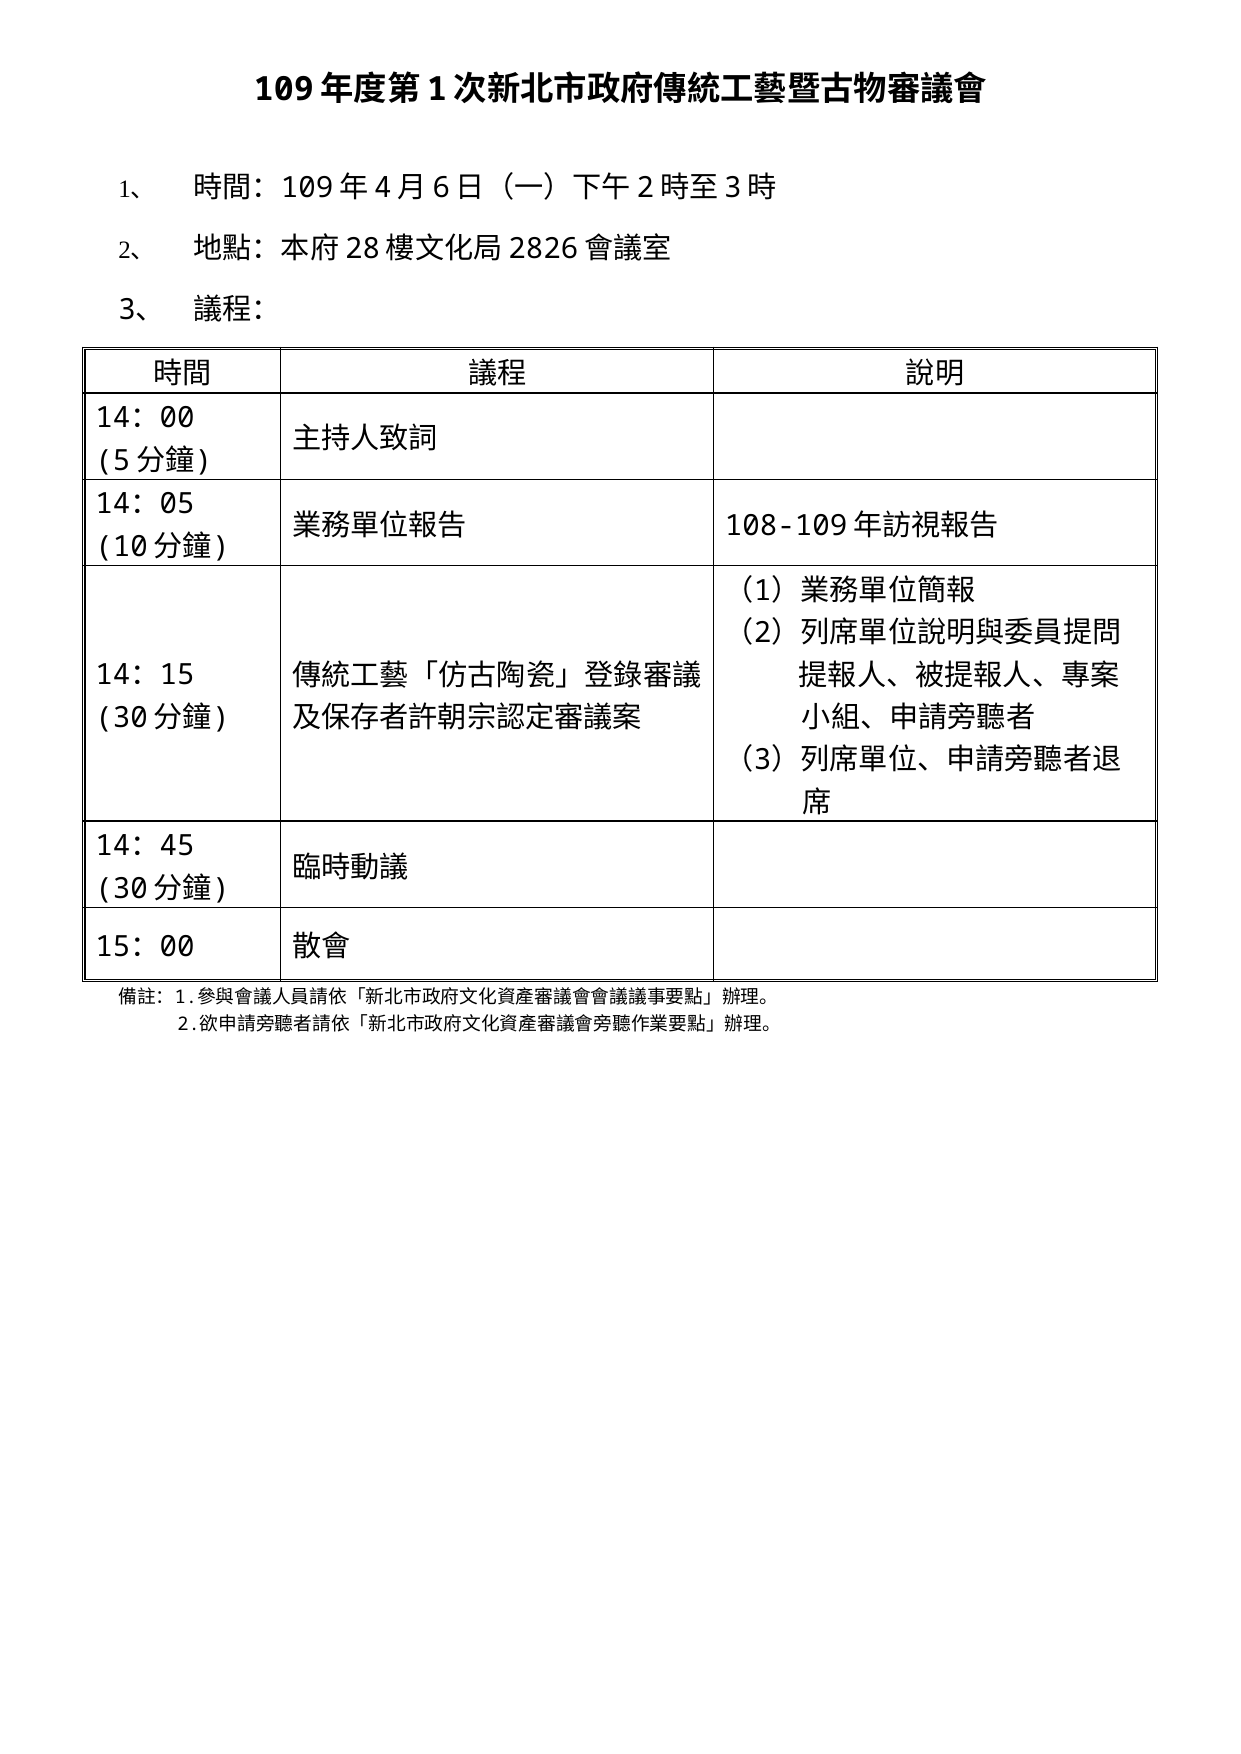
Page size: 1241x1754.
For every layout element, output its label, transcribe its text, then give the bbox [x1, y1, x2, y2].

table_cell [714, 394, 1155, 478]
list 地點：本府28樓文化局2826會議室 [118, 224, 1122, 267]
table_cell 108-109年訪視報告 [714, 480, 1155, 565]
table_cell 14：00 (5分鐘) [86, 394, 280, 478]
table_cell [714, 908, 1155, 978]
table_cell （1）業務單位簡報 （2）列席單位說明與委員提問 提報人、被提報人、專案小組、申請旁聽者 （3）列席單位、申請旁聽者退席 [714, 566, 1155, 820]
table_cell 14：05 (10分鐘) [86, 480, 280, 565]
list 時間：109年4月6日（一）下午2時至3時 [118, 163, 1122, 206]
table_cell 15：00 [86, 908, 280, 978]
table_cell 14：45 (30分鐘) [86, 822, 280, 907]
text 備註：1.參與會議人員請依「新北市政府文化資產審議會會議議事要點」辦理。 [118, 982, 1122, 1009]
text 2.欲申請旁聽者請依「新北市政府文化資產審議會旁聽作業要點」辦理。 [177, 1009, 1122, 1036]
table_cell 傳統工藝「仿古陶瓷」登錄審議及保存者許朝宗認定審議案 [281, 566, 713, 820]
table_cell 14：15 (30分鐘) [86, 566, 280, 820]
table_header 議程 [281, 350, 713, 392]
table_cell 主持人致詞 [281, 394, 713, 478]
table_cell 臨時動議 [281, 822, 713, 907]
table_header 說明 [714, 350, 1155, 392]
table_header 時間 [86, 350, 280, 392]
list 議程： [118, 286, 1122, 328]
table_cell [714, 822, 1155, 907]
table_cell 散會 [281, 908, 713, 978]
text 109年度第1次新北市政府傳統工藝暨古物審議會 [118, 59, 1122, 111]
table_cell 業務單位報告 [281, 480, 713, 565]
